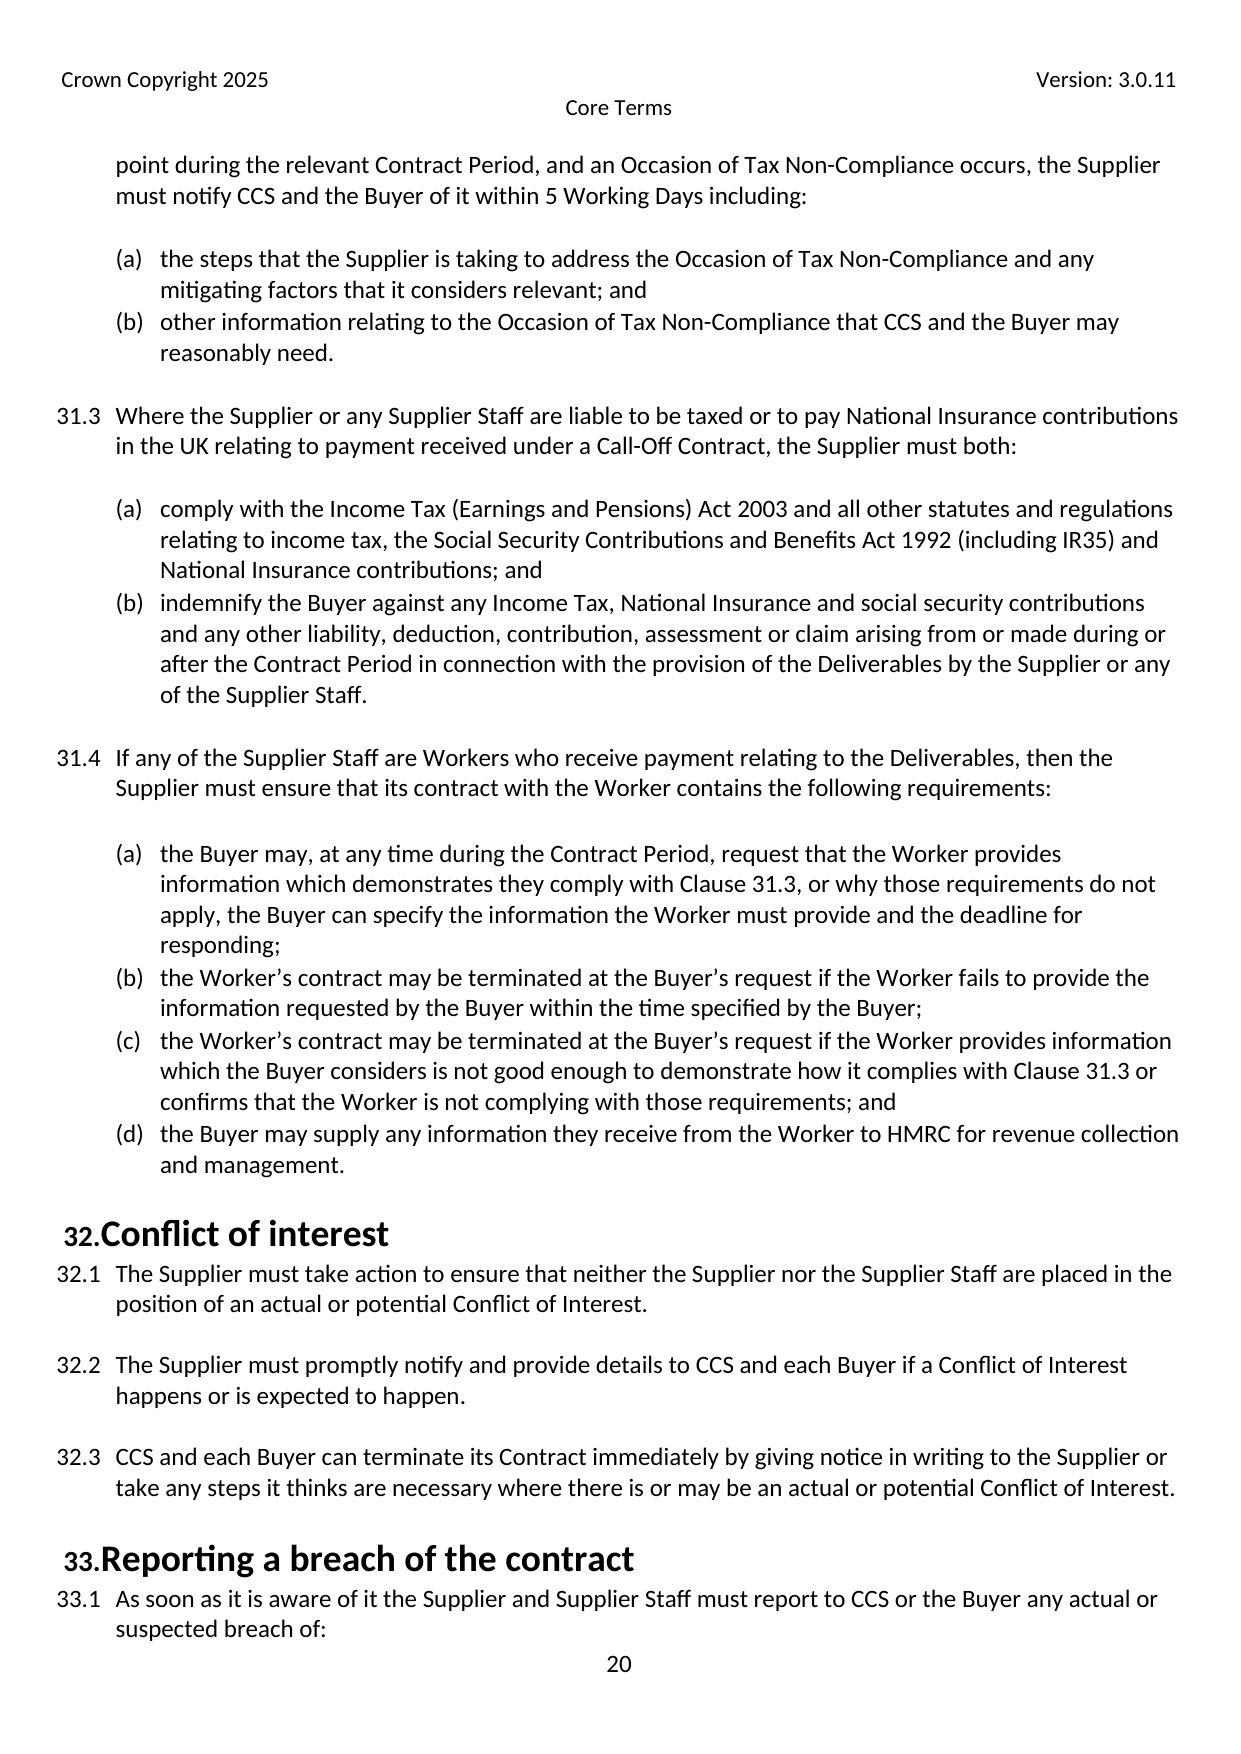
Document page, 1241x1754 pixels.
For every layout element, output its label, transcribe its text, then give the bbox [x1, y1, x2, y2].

list If any of the Supplier Staff are Workers who receive payment relating to the Deliverables, then the Supplier must ensure that its contract with the Worker contains the following requirements: [56, 742, 1181, 803]
list comply with the Income Tax (Earnings and Pensions) Act 2003 and all other statutes and regulations relating to income tax, the Social Security Contributions and Benefits Act 1992 (including IR35) and National Insurance contributions; and [115, 494, 1181, 585]
list the Worker’s contract may be terminated at the Buyer’s request if the Worker provides information which the Buyer considers is not good enough to demonstrate how it complies with Clause 31.3 or confirms that the Worker is not complying with those requirements; and [115, 1025, 1181, 1117]
list point during the relevant Contract Period, and an Occasion of Tax Non-Compliance occurs, the Supplier must notify CCS and the Buyer of it within 5 Working Days including: [56, 149, 1181, 241]
subtitle Conflict of interest [63, 1210, 1181, 1256]
list As soon as it is aware of it the Supplier and Supplier Staff must report to CCS or the Buyer any actual or suspected breach of: [56, 1583, 1181, 1644]
subtitle Reporting a breach of the contract [63, 1535, 1181, 1581]
list the Worker’s contract may be terminated at the Buyer’s request if the Worker fails to provide the information requested by the Buyer within the time specified by the Buyer; [115, 962, 1181, 1023]
list The Supplier must promptly notify and provide details to CCS and each Buyer if a Conflict of Interest happens or is expected to happen. [56, 1350, 1181, 1441]
list the Buyer may, at any time during the Contract Period, request that the Worker provides information which demonstrates they comply with Clause 31.3, or why those requirements do not apply, the Buyer can specify the information the Worker must provide and the deadline for responding; [115, 838, 1181, 960]
list the Buyer may supply any information they receive from the Worker to HMRC for revenue collection and management. [115, 1119, 1181, 1210]
list indemnify the Buyer against any Income Tax, National Insurance and social security contributions and any other liability, deduction, contribution, assessment or claim arising from or made during or after the Contract Period in connection with the provision of the Deliverables by the Supplier or any of the Supplier Staff. [115, 587, 1181, 740]
list the steps that the Supplier is taking to address the Occasion of Tax Non-Compliance and any mitigating factors that it considers relevant; and [115, 243, 1181, 304]
list The Supplier must take action to ensure that neither the Supplier nor the Supplier Staff are placed in the position of an actual or potential Conflict of Interest. [56, 1258, 1181, 1350]
list Where the Supplier or any Supplier Staff are liable to be taxed or to pay National Insurance contributions in the UK relating to payment received under a Call-Off Contract, the Supplier must both: [56, 400, 1181, 492]
list CCS and each Buyer can terminate its Contract immediately by giving notice in writing to the Supplier or take any steps it thinks are necessary where there is or may be an actual or potential Conflict of Interest. [56, 1441, 1181, 1533]
list other information relating to the Occasion of Tax Non-Compliance that CCS and the Buyer may reasonably need. [115, 306, 1181, 398]
